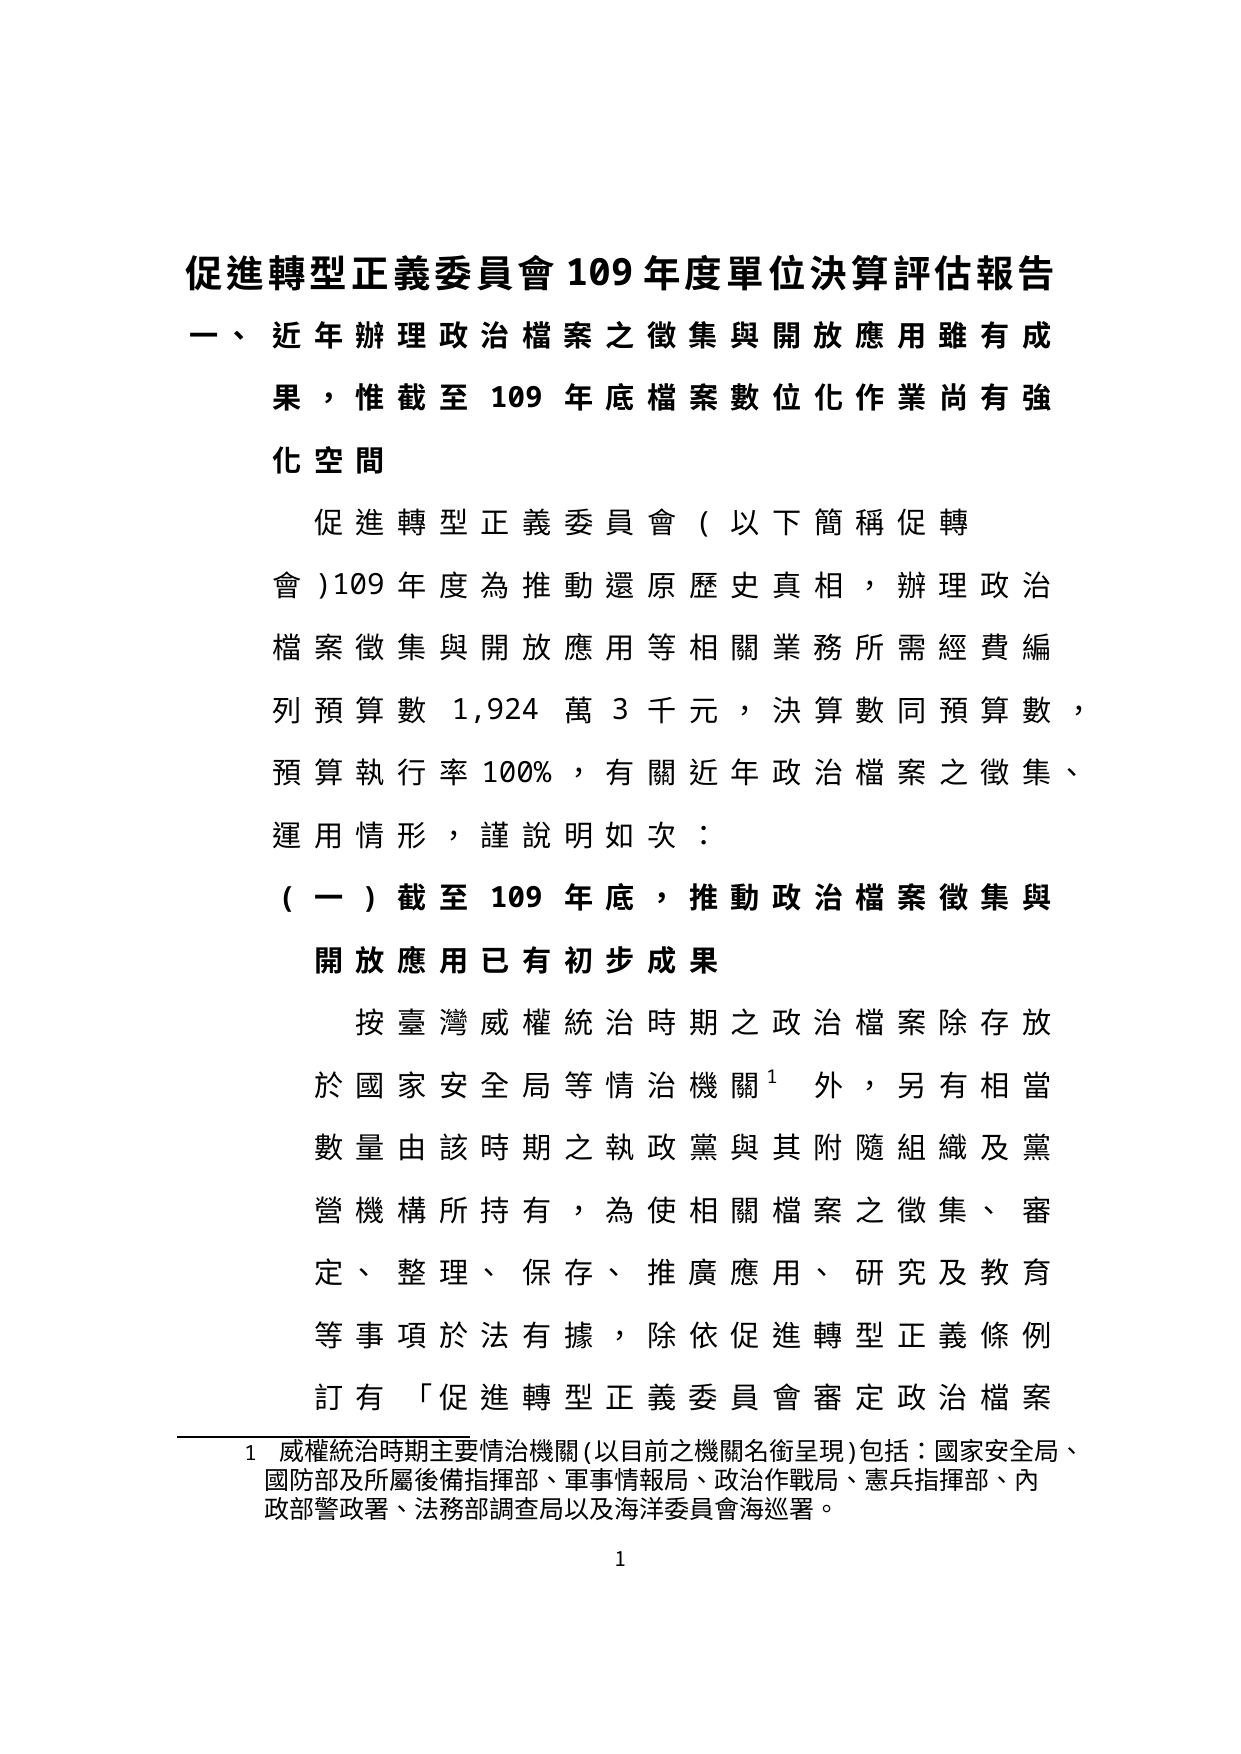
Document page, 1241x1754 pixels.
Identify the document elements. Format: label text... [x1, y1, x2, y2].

text 威權統治時期主要情治機關(以目前之機關名銜呈現)包括：國家安全局、國防部及所屬後備指揮部、軍事情報局、政治作戰局、憲兵指揮部、內政部警政署、法務部調查局以及海洋委員會海巡署。 [244, 1437, 1063, 1525]
text 促進轉型正義委員會(以下簡稱促轉會)109年度為推動還原歷史真相，辦理政治檔案徵集與開放應用等相關業務所需經費編列預算數1,924萬3千元，決算數同預算數，預算執行率100%，有關近年政治檔案之徵集、運用情形，謹說明如次： [242, 479, 1058, 854]
text 一、近年辦理政治檔案之徵集與開放應用雖有成果，惟截至109年底檔案數位化作業尚有強化空間 [183, 292, 1058, 479]
text 促進轉型正義委員會109年度單位決算評估報告 [183, 229, 1058, 292]
text 按臺灣威權統治時期之政治檔案除存放於國家安全局等情治機關外，另有相當數量由該時期之執政黨與其附隨組織及黨營機構所持有，為使相關檔案之徵集、審定、整理、保存、推廣應用、研究及教育等事項於法有據，除依促進轉型正義條例訂有「促進轉型正義委員會審定政治檔案 [271, 979, 1058, 1417]
text (一)截至109年底，推動政治檔案徵集與開放應用已有初步成果 [242, 854, 1058, 979]
